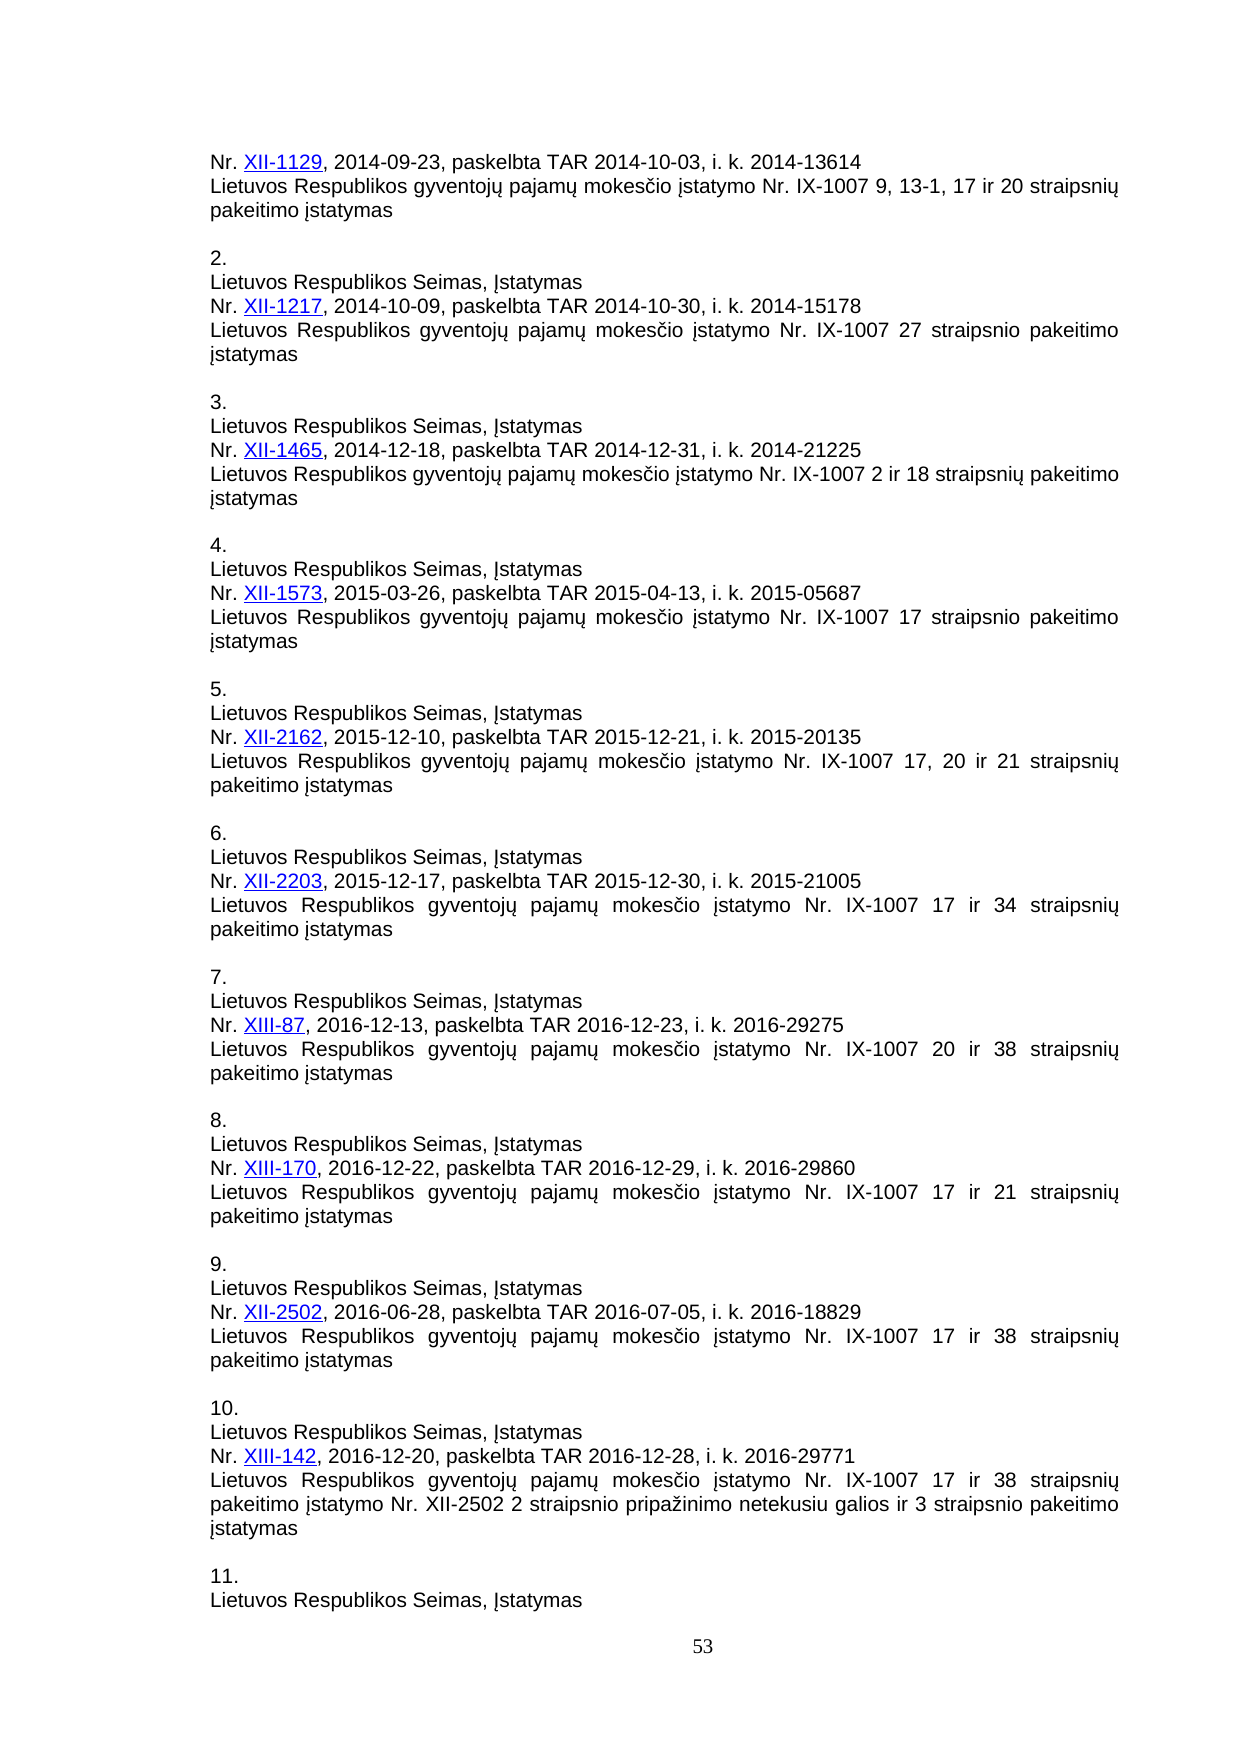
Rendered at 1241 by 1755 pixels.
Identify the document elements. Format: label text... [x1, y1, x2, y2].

text 10. [210, 1396, 1120, 1420]
text 8. [210, 1108, 1120, 1132]
text Lietuvos Respublikos Seimas, Įstatymas [210, 1420, 1120, 1444]
text Lietuvos Respublikos gyventojų pajamų mokesčio įstatymo Nr. IX-1007 17 ir 34 straipsnių pakeitimo įstatymas [210, 893, 1120, 941]
text Nr. XIII-87, 2016-12-13, paskelbta TAR 2016-12-23, i. k. 2016-29275 [210, 1012, 1120, 1036]
text Nr. XII-1573, 2015-03-26, paskelbta TAR 2015-04-13, i. k. 2015-05687 [210, 581, 1120, 605]
text Lietuvos Respublikos Seimas, Įstatymas [210, 413, 1120, 437]
text Lietuvos Respublikos Seimas, Įstatymas [210, 988, 1120, 1012]
text Lietuvos Respublikos gyventojų pajamų mokesčio įstatymo Nr. IX-1007 17 ir 38 straipsnių pakeitimo įstatymas [210, 1324, 1120, 1372]
text Lietuvos Respublikos Seimas, Įstatymas [210, 1587, 1120, 1611]
text Nr. XII-2203, 2015-12-17, paskelbta TAR 2015-12-30, i. k. 2015-21005 [210, 869, 1120, 893]
text 5. [210, 677, 1120, 701]
text Nr. XII-1217, 2014-10-09, paskelbta TAR 2014-10-30, i. k. 2014-15178 [210, 294, 1120, 318]
text Lietuvos Respublikos gyventojų pajamų mokesčio įstatymo Nr. IX-1007 20 ir 38 straipsnių pakeitimo įstatymas [210, 1036, 1120, 1084]
text Lietuvos Respublikos gyventojų pajamų mokesčio įstatymo Nr. IX-1007 17 straipsnio pakeitimo įstatymas [210, 605, 1120, 653]
text 6. [210, 821, 1120, 845]
text Nr. XII-2162, 2015-12-10, paskelbta TAR 2015-12-21, i. k. 2015-20135 [210, 725, 1120, 749]
text 3. [210, 389, 1120, 413]
text Nr. XIII-142, 2016-12-20, paskelbta TAR 2016-12-28, i. k. 2016-29771 [210, 1444, 1120, 1468]
text 9. [210, 1252, 1120, 1276]
text Nr. XII-1129, 2014-09-23, paskelbta TAR 2014-10-03, i. k. 2014-13614 [210, 150, 1120, 174]
text 7. [210, 964, 1120, 988]
text 4. [210, 533, 1120, 557]
text Lietuvos Respublikos Seimas, Įstatymas [210, 845, 1120, 869]
text Nr. XII-1465, 2014-12-18, paskelbta TAR 2014-12-31, i. k. 2014-21225 [210, 437, 1120, 461]
text Lietuvos Respublikos Seimas, Įstatymas [210, 1276, 1120, 1300]
text Lietuvos Respublikos Seimas, Įstatymas [210, 1132, 1120, 1156]
text Lietuvos Respublikos gyventojų pajamų mokesčio įstatymo Nr. IX-1007 17 ir 21 straipsnių pakeitimo įstatymas [210, 1180, 1120, 1228]
text Lietuvos Respublikos gyventojų pajamų mokesčio įstatymo Nr. IX-1007 27 straipsnio pakeitimo įstatymas [210, 318, 1120, 366]
text Lietuvos Respublikos gyventojų pajamų mokesčio įstatymo Nr. IX-1007 2 ir 18 straipsnių pakeitimo įstatymas [210, 461, 1120, 509]
text Lietuvos Respublikos gyventojų pajamų mokesčio įstatymo Nr. IX-1007 17 ir 38 straipsnių pakeitimo įstatymo Nr. XII-2502 2 straipsnio pripažinimo netekusiu galios ir 3 straipsnio pakeitimo įstatymas [210, 1468, 1120, 1539]
text Lietuvos Respublikos Seimas, Įstatymas [210, 557, 1120, 581]
text Lietuvos Respublikos Seimas, Įstatymas [210, 270, 1120, 294]
text 11. [210, 1563, 1120, 1587]
text Lietuvos Respublikos gyventojų pajamų mokesčio įstatymo Nr. IX-1007 9, 13-1, 17 ir 20 straipsnių pakeitimo įstatymas [210, 174, 1120, 222]
text Nr. XIII-170, 2016-12-22, paskelbta TAR 2016-12-29, i. k. 2016-29860 [210, 1156, 1120, 1180]
text Lietuvos Respublikos gyventojų pajamų mokesčio įstatymo Nr. IX-1007 17, 20 ir 21 straipsnių pakeitimo įstatymas [210, 749, 1120, 797]
text Nr. XII-2502, 2016-06-28, paskelbta TAR 2016-07-05, i. k. 2016-18829 [210, 1300, 1120, 1324]
text 2. [210, 246, 1120, 270]
text Lietuvos Respublikos Seimas, Įstatymas [210, 701, 1120, 725]
